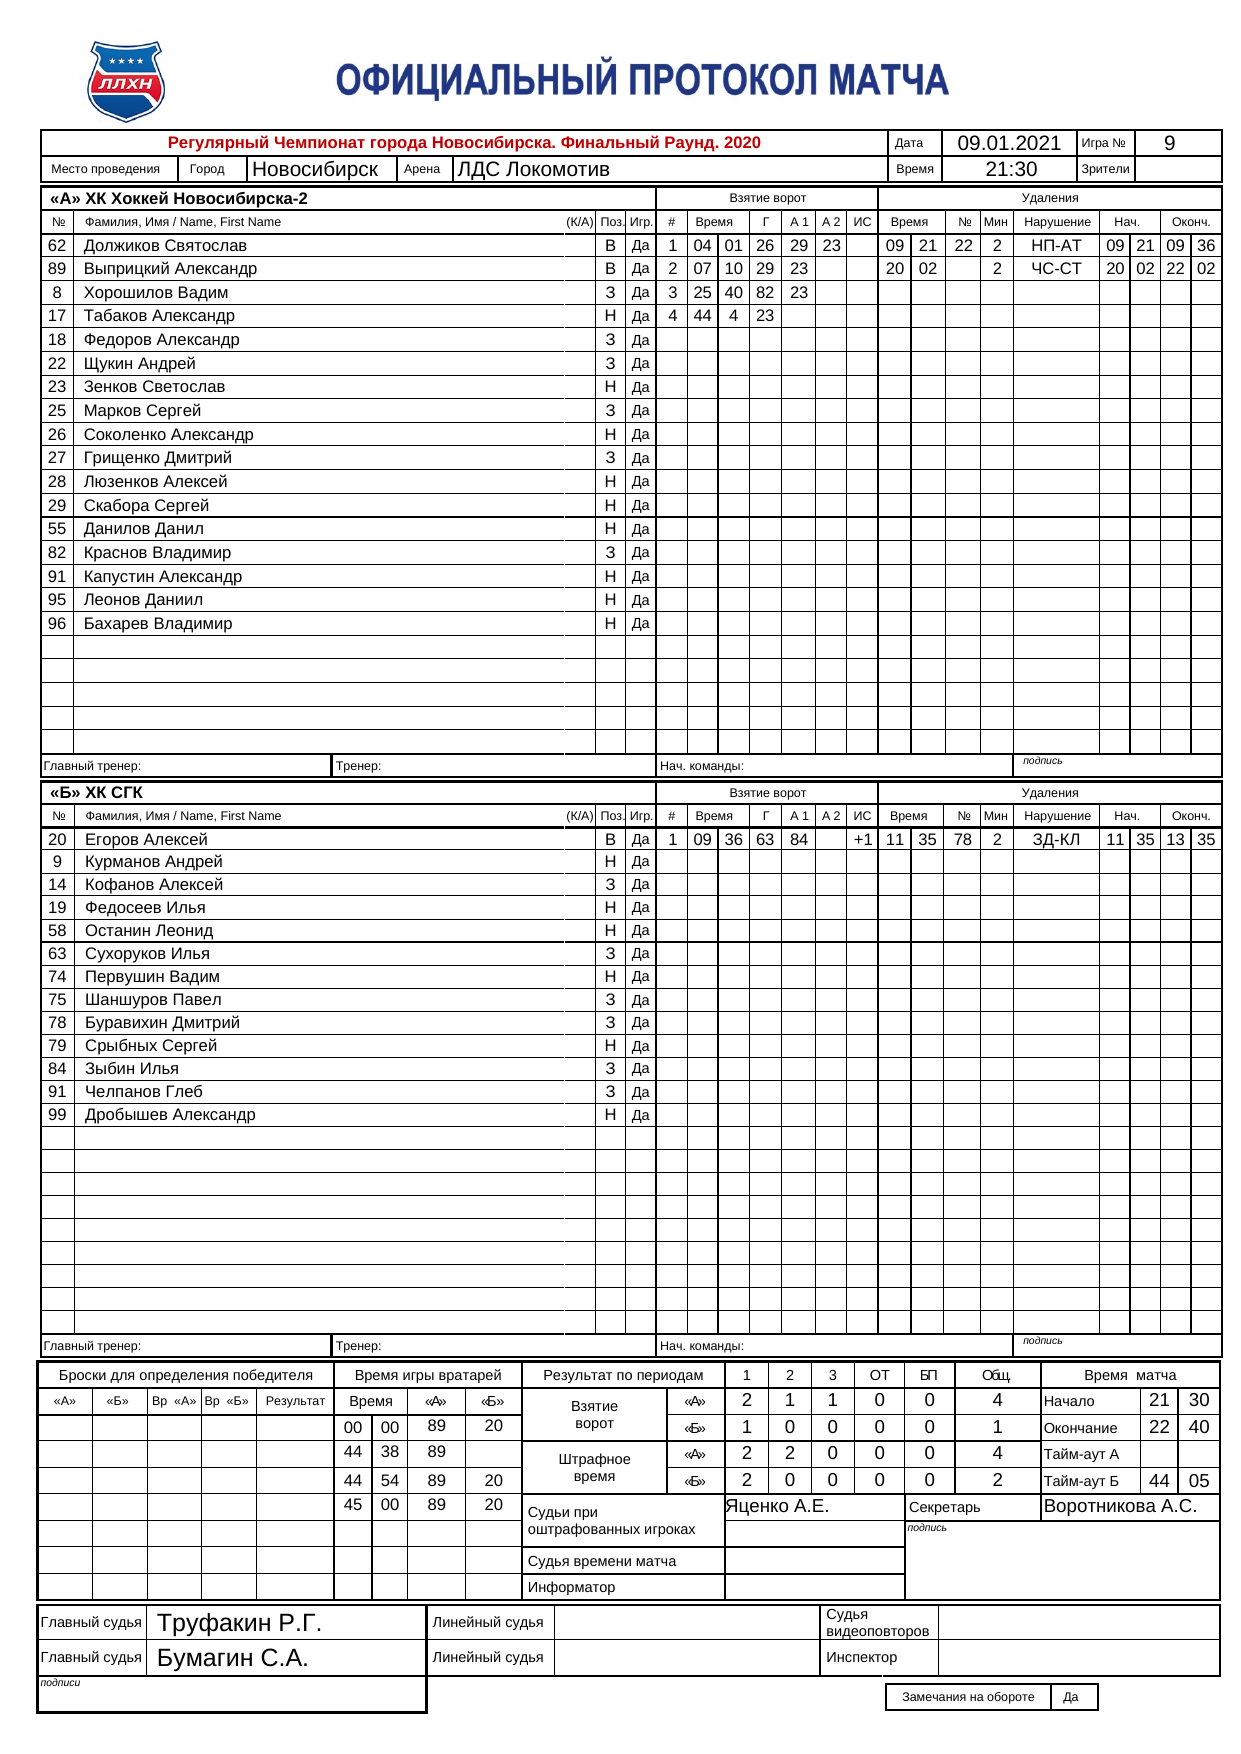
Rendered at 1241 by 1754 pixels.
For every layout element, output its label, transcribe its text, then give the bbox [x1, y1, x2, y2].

table_cell ЗД-КЛ [1014, 829, 1099, 849]
table_cell [74, 659, 564, 682]
table_cell [1014, 874, 1099, 895]
table_cell [657, 1173, 687, 1195]
table_cell [565, 423, 595, 445]
table_cell [719, 588, 749, 611]
table_cell А 1 [782, 805, 815, 826]
table_cell 96 [42, 612, 73, 634]
table_cell [750, 1311, 781, 1333]
table_cell [946, 399, 980, 422]
table_cell «А» [668, 1442, 724, 1467]
table_cell [946, 707, 980, 729]
table_cell [816, 829, 846, 849]
table_cell [847, 446, 877, 469]
table_cell Да [626, 518, 655, 540]
table_cell [657, 989, 687, 1011]
table_cell [565, 1173, 595, 1195]
table_cell [847, 541, 877, 564]
table_cell [428, 1677, 882, 1711]
table_cell [879, 1196, 910, 1218]
table_cell [726, 1548, 904, 1573]
table_cell 22 [946, 235, 980, 256]
table_cell [946, 518, 980, 540]
table_cell [944, 850, 980, 872]
table_cell [1014, 1058, 1099, 1079]
table_header БП [905, 1363, 954, 1387]
table_cell Кофанов Алексей [75, 874, 564, 895]
table_cell [1161, 943, 1190, 964]
table_cell [879, 305, 910, 327]
table_cell [1100, 989, 1129, 1011]
table_cell [981, 1219, 1013, 1241]
table_cell [1131, 1012, 1160, 1033]
table_cell 23 [782, 281, 815, 303]
table_cell [626, 1173, 655, 1195]
table_cell 0 [769, 1468, 811, 1493]
table_cell 40 [1179, 1415, 1219, 1440]
table_cell [981, 966, 1013, 987]
table_cell [750, 683, 781, 706]
table_cell [847, 1265, 877, 1287]
table_cell [1100, 565, 1129, 587]
table_cell 0 [905, 1415, 954, 1440]
table_cell [912, 636, 945, 658]
table_cell [750, 1219, 781, 1241]
table_cell [782, 1311, 815, 1333]
table_cell [688, 352, 717, 374]
table_cell [202, 1416, 256, 1440]
table_cell [782, 1242, 815, 1264]
table_cell [1014, 305, 1099, 327]
table_cell [75, 1242, 564, 1264]
table_cell [750, 920, 781, 941]
table_cell [816, 683, 846, 706]
table_cell [912, 612, 945, 634]
table_cell [408, 1574, 465, 1599]
table_cell [981, 850, 1013, 872]
table_cell [565, 943, 595, 964]
table_cell 20 [1100, 257, 1129, 280]
table_cell [981, 896, 1013, 918]
table_cell 29 [782, 235, 815, 256]
table_cell Тренер: [333, 755, 655, 776]
table_cell [1131, 328, 1160, 351]
table_cell Да [626, 943, 655, 964]
table_cell [257, 1521, 333, 1546]
table_cell [1192, 1035, 1221, 1057]
table_cell [565, 352, 595, 374]
table_cell [74, 683, 564, 706]
table_cell [1014, 1081, 1099, 1103]
table_cell [1192, 1012, 1221, 1033]
table_cell [981, 470, 1013, 493]
table_cell [657, 518, 687, 540]
table_cell [93, 1416, 147, 1440]
table_cell [750, 1058, 781, 1079]
table_cell [596, 659, 625, 682]
table_cell Игр. [626, 211, 655, 233]
table_cell [912, 1173, 943, 1195]
table_cell [1161, 1219, 1190, 1241]
table_cell Курманов Андрей [75, 850, 564, 872]
table_cell Г [750, 211, 781, 233]
table_cell [1014, 470, 1099, 493]
table_cell [1100, 659, 1129, 682]
table_cell [42, 636, 73, 658]
table_cell ЧС-СТ [1014, 257, 1099, 280]
table_cell [1014, 1265, 1099, 1287]
table_cell [626, 1196, 655, 1218]
table_cell [946, 257, 980, 280]
table_cell [782, 352, 815, 374]
table_cell [847, 1242, 877, 1264]
table_cell [981, 920, 1013, 941]
table_cell 23 [750, 305, 781, 327]
table_cell [847, 896, 877, 918]
table_cell [782, 328, 815, 351]
table_cell З [596, 1012, 625, 1033]
table_cell «А» [408, 1389, 465, 1413]
table_cell [1131, 707, 1160, 729]
table_cell [148, 1416, 201, 1440]
table_cell А 1 [782, 211, 815, 233]
table_cell 0 [855, 1415, 904, 1440]
table_cell [1100, 1104, 1129, 1126]
table_cell З [596, 352, 625, 374]
table_cell [946, 588, 980, 611]
table_cell Инспектор [821, 1640, 938, 1675]
table_cell 20 [42, 829, 74, 849]
table_cell Секретарь [906, 1495, 1040, 1520]
table_cell [565, 376, 595, 398]
table_cell [1192, 446, 1221, 469]
table_cell [39, 1574, 92, 1599]
table_cell [657, 1150, 687, 1172]
table_cell 1 [726, 1415, 768, 1440]
table_cell [782, 1127, 815, 1149]
table_cell [816, 850, 846, 872]
table_cell [1014, 920, 1099, 941]
table_cell [565, 235, 595, 256]
table_cell [750, 1265, 781, 1287]
table_cell [565, 399, 595, 422]
table_cell 62 [42, 235, 73, 256]
table_cell [75, 1173, 564, 1195]
table_cell 25 [42, 399, 73, 422]
table_cell 13 [1161, 829, 1190, 849]
table_cell 63 [42, 943, 74, 964]
table_cell [782, 305, 815, 327]
table_cell [1100, 1219, 1129, 1241]
table_cell [719, 612, 749, 634]
table_cell 07 [688, 257, 717, 280]
table_cell [1192, 683, 1221, 706]
table_cell [1014, 943, 1099, 964]
table_cell «Б» [668, 1415, 724, 1440]
table_cell [1131, 1104, 1160, 1126]
table_cell [1161, 518, 1190, 540]
table_cell [565, 683, 595, 706]
table_cell [879, 612, 910, 634]
table_cell Н [596, 423, 625, 445]
table_cell [946, 281, 980, 303]
table_cell [565, 494, 595, 516]
table_cell [1014, 707, 1099, 729]
table_cell Да [626, 1081, 655, 1103]
table_cell 0 [812, 1415, 854, 1440]
table_cell [719, 1173, 749, 1195]
table_cell [981, 494, 1013, 516]
table_cell [657, 1035, 687, 1057]
table_cell [626, 707, 655, 729]
table_cell [1100, 1012, 1129, 1033]
table_cell [626, 1219, 655, 1241]
table_cell Время [879, 805, 943, 826]
table_cell [688, 1035, 717, 1057]
table_header Взятие ворот [657, 783, 877, 803]
table_cell [1192, 541, 1221, 564]
table_cell Н [596, 966, 625, 987]
table_cell [912, 1311, 943, 1333]
table_cell [1161, 399, 1190, 422]
table_cell Поз. [596, 805, 625, 826]
table_cell [912, 659, 945, 682]
table_cell В [596, 235, 625, 256]
table_cell [879, 1081, 910, 1103]
table_cell [74, 707, 564, 729]
table_cell [1161, 920, 1190, 941]
table_cell [944, 896, 980, 918]
table_cell [75, 1265, 564, 1287]
table_cell [1161, 1173, 1190, 1195]
table_cell [1131, 874, 1160, 895]
table_cell [1161, 1150, 1190, 1172]
table_cell [981, 281, 1013, 303]
table_cell 95 [42, 588, 73, 611]
table_cell [981, 874, 1013, 895]
table_cell [847, 376, 877, 398]
table_cell 09 [1161, 235, 1190, 256]
table_cell Да [626, 896, 655, 918]
table_cell [1192, 565, 1221, 587]
table_cell [912, 470, 945, 493]
table_cell [1131, 730, 1160, 753]
table_cell Федосеев Илья [75, 896, 564, 918]
table_cell [688, 636, 717, 658]
table_cell 40 [719, 281, 749, 303]
table_cell Результат [257, 1389, 333, 1413]
table_cell [565, 1288, 595, 1310]
table_cell [750, 1242, 781, 1264]
table_cell [657, 966, 687, 987]
table_cell [981, 305, 1013, 327]
table_cell [782, 1219, 815, 1241]
table_cell [816, 470, 846, 493]
table_cell [626, 1265, 655, 1287]
table_cell 28 [42, 470, 73, 493]
table_cell [1131, 683, 1160, 706]
table_cell [1100, 612, 1129, 634]
table_header «А» ХК Хоккей Новосибирска-2 [42, 188, 655, 209]
table_cell [202, 1574, 256, 1599]
table_cell 0 [855, 1468, 904, 1493]
table_cell 29 [42, 494, 73, 516]
table_cell [688, 1058, 717, 1079]
table_cell [912, 896, 943, 918]
table_cell [879, 1150, 910, 1172]
table_cell [657, 352, 687, 374]
table_cell [1099, 1682, 1220, 1711]
table_cell [981, 588, 1013, 611]
table_cell [719, 399, 749, 422]
table_cell [1131, 446, 1160, 469]
table_cell [816, 518, 846, 540]
table_cell [816, 376, 846, 398]
table_cell [1192, 1265, 1221, 1287]
table_cell [981, 518, 1013, 540]
table_cell [750, 730, 781, 753]
table_cell [912, 874, 943, 895]
table_cell [981, 1265, 1013, 1287]
table_cell [565, 1104, 595, 1126]
table_cell 2 [657, 257, 687, 280]
table_cell [981, 1196, 1013, 1218]
table_cell 44 [1141, 1468, 1177, 1493]
table_cell [1100, 1081, 1129, 1103]
table_cell 99 [42, 1104, 74, 1126]
table_cell [257, 1468, 333, 1493]
table_cell [1014, 1311, 1099, 1333]
table_cell [944, 1288, 980, 1310]
table_cell [1100, 1127, 1129, 1149]
table_cell [981, 565, 1013, 587]
table_cell Оконч. [1161, 805, 1221, 826]
table_cell подпись [906, 1522, 1219, 1599]
table_cell 84 [42, 1058, 74, 1079]
table_cell [981, 328, 1013, 351]
table_cell Место проведения [42, 157, 177, 181]
table_cell 1 [956, 1415, 1040, 1440]
table_cell [657, 1127, 687, 1149]
table_cell [912, 376, 945, 398]
table_cell [939, 1606, 1219, 1639]
table_cell +1 [847, 829, 877, 849]
table_cell А 2 [816, 211, 846, 233]
table_cell [912, 1104, 943, 1126]
table_cell [257, 1574, 333, 1599]
table_cell [657, 376, 687, 398]
table_cell [1014, 376, 1099, 398]
table_cell [816, 1127, 846, 1149]
table_cell [912, 1127, 943, 1149]
table_cell [719, 659, 749, 682]
table_cell [782, 966, 815, 987]
table_cell [750, 565, 781, 587]
table_cell [946, 612, 980, 634]
table_cell [816, 1288, 846, 1310]
table_cell 44 [335, 1441, 371, 1467]
table_cell ЛДС Локомотив [454, 157, 887, 181]
table_cell [466, 1521, 521, 1546]
table_cell [719, 328, 749, 351]
table_cell [202, 1468, 256, 1493]
table_cell [782, 683, 815, 706]
table_cell 8 [42, 281, 73, 303]
table_cell Нач. команды: [657, 755, 1012, 776]
table_cell [1192, 1242, 1221, 1264]
table_header Удаления [879, 783, 1221, 803]
table_cell [1141, 1441, 1177, 1467]
table_cell [1100, 1035, 1129, 1057]
table_cell [1161, 541, 1190, 564]
table_cell 26 [750, 235, 781, 256]
table_cell [202, 1441, 256, 1467]
table_cell [879, 1311, 910, 1333]
table_cell [879, 541, 910, 564]
table_cell [944, 920, 980, 941]
table_cell [657, 683, 687, 706]
table_cell [1131, 920, 1160, 941]
table_cell [912, 1150, 943, 1172]
table_cell Главный судья [39, 1640, 146, 1675]
table_cell [981, 1173, 1013, 1195]
table_cell [688, 328, 717, 351]
table_cell Федоров Александр [74, 328, 564, 351]
table_cell [626, 1311, 655, 1333]
table_header 09.01.2021 [943, 131, 1076, 155]
table_cell [373, 1521, 407, 1546]
table_cell [1161, 1242, 1190, 1264]
table_cell [1100, 920, 1129, 941]
table_cell [750, 470, 781, 493]
table_cell [944, 1150, 980, 1172]
table_cell Н [596, 494, 625, 516]
table_cell [912, 588, 945, 611]
table_cell [912, 920, 943, 941]
table_cell [1192, 1219, 1221, 1241]
table_cell 84 [782, 829, 815, 849]
table_cell [847, 707, 877, 729]
table_cell 0 [855, 1442, 904, 1467]
table_cell [981, 1058, 1013, 1079]
table_cell [565, 305, 595, 327]
table_cell [1161, 636, 1190, 658]
table_cell [847, 920, 877, 941]
table_cell [148, 1468, 201, 1493]
table_cell Вр «А» [148, 1389, 201, 1413]
table_cell [1192, 1127, 1221, 1149]
table_cell 11 [1100, 829, 1129, 849]
table_cell [596, 1288, 625, 1310]
table_cell Судья времени матча [523, 1548, 724, 1573]
table_cell [1100, 730, 1129, 753]
table_cell [782, 1104, 815, 1126]
table_cell [719, 989, 749, 1011]
table_cell [719, 470, 749, 493]
table_cell [750, 1173, 781, 1195]
table_cell [782, 446, 815, 469]
table_header 2 [769, 1363, 811, 1387]
table_cell Новосибирск [248, 157, 396, 181]
table_cell [719, 683, 749, 706]
table_cell [626, 1288, 655, 1310]
table_cell 0 [855, 1389, 904, 1413]
table_cell [946, 565, 980, 587]
table_cell [75, 1196, 564, 1218]
table_cell 58 [42, 920, 74, 941]
table_cell [912, 1012, 943, 1033]
table_cell [816, 565, 846, 587]
table_cell [257, 1441, 333, 1467]
table_cell Нач. команды: [657, 1335, 1012, 1356]
table_cell [879, 659, 910, 682]
table_cell [816, 989, 846, 1011]
table_cell [879, 874, 910, 895]
table_cell 21 [1141, 1389, 1177, 1413]
table_cell [1014, 636, 1099, 658]
table_cell [93, 1468, 147, 1493]
table_cell [946, 683, 980, 706]
table_cell [1161, 565, 1190, 587]
table_cell [1100, 1265, 1129, 1287]
table_cell Да [626, 446, 655, 469]
table_cell [1131, 896, 1160, 918]
table_cell [688, 376, 717, 398]
table_cell [847, 612, 877, 634]
table_cell Игр. [626, 805, 655, 826]
table_cell Н [596, 920, 625, 941]
table_cell [847, 1196, 877, 1218]
table_cell [726, 1575, 904, 1599]
table_cell [981, 1081, 1013, 1103]
table_cell [688, 612, 717, 634]
table_cell [1192, 612, 1221, 634]
table_cell [1192, 1104, 1221, 1126]
table_cell [981, 376, 1013, 398]
table_cell [782, 1081, 815, 1103]
table_cell 91 [42, 565, 73, 587]
table_cell [816, 328, 846, 351]
table_cell [688, 1265, 717, 1287]
table_cell Бумагин С.А. [147, 1640, 425, 1675]
table_cell [657, 1288, 687, 1310]
table_cell [719, 1196, 749, 1218]
table_cell З [596, 328, 625, 351]
table_cell [1192, 518, 1221, 540]
table_cell [879, 989, 910, 1011]
table_cell 89 [408, 1416, 465, 1440]
table_cell [93, 1441, 147, 1467]
table_cell [1161, 989, 1190, 1011]
table_cell Н [596, 376, 625, 398]
table_cell [688, 565, 717, 587]
table_cell [1131, 518, 1160, 540]
table_cell [847, 1150, 877, 1172]
table_cell [1161, 1288, 1190, 1310]
table_cell 55 [42, 518, 73, 540]
table_cell [1161, 1311, 1190, 1333]
table_cell [688, 920, 717, 941]
table_cell [1161, 352, 1190, 374]
table_cell Нарушение [1014, 211, 1099, 233]
table_cell [782, 588, 815, 611]
table_cell 04 [688, 235, 717, 256]
table_cell [1192, 352, 1221, 374]
table_cell [816, 636, 846, 658]
table_cell 36 [1192, 235, 1221, 256]
table_cell [42, 730, 73, 753]
table_cell [946, 352, 980, 374]
table_cell [981, 541, 1013, 564]
table_cell Скабора Сергей [74, 494, 564, 516]
table_cell 25 [688, 281, 717, 303]
table_cell [202, 1494, 256, 1520]
table_header Общ. [956, 1363, 1040, 1387]
table_cell [816, 874, 846, 895]
table_cell 05 [1179, 1468, 1219, 1493]
table_cell [1131, 1311, 1160, 1333]
table_cell [1131, 376, 1160, 398]
table_cell [847, 1173, 877, 1195]
table_cell [1100, 636, 1129, 658]
table_cell [1014, 850, 1099, 872]
table_cell 89 [408, 1494, 465, 1520]
table_cell [688, 1127, 717, 1149]
table_cell 09 [1100, 235, 1129, 256]
table_cell [408, 1521, 465, 1546]
table_cell Н [596, 850, 625, 872]
table_cell [847, 1058, 877, 1079]
table_cell [782, 1058, 815, 1079]
table_cell Н [596, 1035, 625, 1057]
table_cell [1131, 1196, 1160, 1218]
table_cell Нарушение [1014, 805, 1099, 826]
table_cell [750, 707, 781, 729]
table_cell [1136, 157, 1221, 181]
table_cell [1161, 707, 1190, 729]
table_cell [596, 683, 625, 706]
table_cell [847, 966, 877, 987]
table_cell Шаншуров Павел [75, 989, 564, 1011]
table_cell [657, 730, 687, 753]
table_cell Выприцкий Александр [74, 257, 564, 280]
table_cell [816, 966, 846, 987]
table_cell [981, 1311, 1013, 1333]
table_cell 2 [726, 1389, 768, 1413]
table_cell [944, 1081, 980, 1103]
table_cell подпись [1014, 1335, 1221, 1356]
table_cell [75, 1311, 564, 1333]
table_cell 20 [466, 1416, 521, 1440]
table_cell [847, 989, 877, 1011]
table_cell [75, 1219, 564, 1241]
table_cell [1192, 305, 1221, 327]
table_cell 23 [782, 257, 815, 280]
table_cell 91 [42, 1081, 74, 1103]
table_cell Да [626, 588, 655, 611]
table_cell [816, 1058, 846, 1079]
table_cell Капустин Александр [74, 565, 564, 587]
table_cell [657, 588, 687, 611]
table_cell [565, 1012, 595, 1033]
table_cell Взятие ворот [523, 1389, 666, 1440]
table_cell [565, 446, 595, 469]
table_cell [750, 1081, 781, 1103]
table_cell Да [626, 281, 655, 303]
table_cell [944, 1127, 980, 1149]
table_cell 17 [42, 305, 73, 327]
table_cell 00 [373, 1494, 407, 1520]
table_cell [912, 1219, 943, 1241]
table_cell Егоров Алексей [75, 829, 564, 849]
table_cell [879, 920, 910, 941]
table_cell [981, 1288, 1013, 1310]
table_cell [148, 1521, 201, 1546]
table_cell [750, 376, 781, 398]
table_cell [719, 920, 749, 941]
table_cell [626, 659, 655, 682]
table_cell [688, 1196, 717, 1218]
table_cell [879, 1058, 910, 1079]
table_cell 19 [42, 896, 74, 918]
table_cell 21 [1131, 235, 1160, 256]
table_cell [782, 376, 815, 398]
table_cell [565, 257, 595, 280]
table_cell [719, 1012, 749, 1033]
table_cell [1131, 636, 1160, 658]
table_cell [750, 1035, 781, 1057]
table_cell [657, 636, 687, 658]
table_header ОТ [855, 1363, 904, 1387]
table_cell [782, 423, 815, 445]
table_cell [981, 1150, 1013, 1172]
table_cell [335, 1521, 371, 1546]
table_cell [688, 446, 717, 469]
table_cell [1014, 989, 1099, 1011]
table_cell 44 [688, 305, 717, 327]
table_cell № [946, 211, 980, 233]
table_cell [657, 707, 687, 729]
table_cell # [657, 805, 687, 826]
table_cell [1014, 896, 1099, 918]
table_cell [657, 565, 687, 587]
table_cell Первушин Вадим [75, 966, 564, 987]
table_cell [626, 1150, 655, 1172]
table_cell [944, 989, 980, 1011]
table_cell [816, 423, 846, 445]
table_cell [912, 494, 945, 516]
table_cell [688, 494, 717, 516]
table_cell 89 [408, 1441, 465, 1467]
table_cell 9 [42, 850, 74, 872]
table_cell [847, 850, 877, 872]
table_cell [688, 518, 717, 540]
table_cell [726, 1521, 904, 1546]
table_cell Оконч. [1161, 211, 1221, 233]
table_cell [879, 1035, 910, 1057]
table_cell [1161, 1012, 1190, 1033]
table_cell [1192, 1081, 1221, 1103]
table_cell [1100, 305, 1129, 327]
table_cell [1014, 1035, 1099, 1057]
table_cell [1192, 1173, 1221, 1195]
table_cell [879, 1242, 910, 1264]
table_cell [944, 1104, 980, 1126]
table_cell [750, 588, 781, 611]
table_cell [39, 1468, 92, 1493]
table_cell подписи [39, 1677, 425, 1711]
table_cell [981, 423, 1013, 445]
table_cell Да [626, 850, 655, 872]
table_cell З [596, 399, 625, 422]
table_cell Да [626, 541, 655, 564]
table_cell [782, 1288, 815, 1310]
table_cell Да [626, 1035, 655, 1057]
table_cell [555, 1606, 819, 1639]
table_cell В [596, 829, 625, 849]
table_cell [657, 446, 687, 469]
table_cell [719, 541, 749, 564]
table_cell Да [626, 1058, 655, 1079]
table_cell Дробышев Александр [75, 1104, 564, 1126]
table_cell [912, 328, 945, 351]
table_cell Мин [981, 805, 1013, 826]
table_cell [626, 683, 655, 706]
table_cell [1131, 1265, 1160, 1287]
table_cell [847, 518, 877, 540]
table_cell [1014, 494, 1099, 516]
table_cell [1161, 1127, 1190, 1149]
table_cell [565, 920, 595, 941]
table_cell Табаков Александр [74, 305, 564, 327]
table_cell [596, 1311, 625, 1333]
table_cell [1161, 588, 1190, 611]
table_cell [912, 1035, 943, 1057]
table_cell [657, 943, 687, 964]
table_cell [1131, 659, 1160, 682]
table_cell [42, 707, 73, 729]
table_cell [565, 850, 595, 872]
table_cell [719, 1242, 749, 1264]
table_cell [75, 1288, 564, 1310]
table_cell Да [626, 352, 655, 374]
table_cell [750, 399, 781, 422]
table_cell [1100, 281, 1129, 303]
table_cell [626, 730, 655, 753]
table_cell [565, 1242, 595, 1264]
table_cell [596, 1219, 625, 1241]
table_cell [1014, 281, 1099, 303]
table_cell [879, 683, 910, 706]
table_cell [555, 1640, 819, 1675]
table_cell [74, 636, 564, 658]
table_cell Г [750, 805, 781, 826]
table_cell [879, 588, 910, 611]
table_cell 02 [1131, 257, 1160, 280]
table_cell Да [626, 494, 655, 516]
table_cell 2 [726, 1442, 768, 1467]
table_cell З [596, 1081, 625, 1103]
table_cell Да [626, 235, 655, 256]
table_header Взятие ворот [657, 188, 877, 209]
table_cell [879, 707, 910, 729]
table_cell [1192, 707, 1221, 729]
table_cell [688, 423, 717, 445]
table_cell [1014, 1242, 1099, 1264]
table_cell Штрафное время [523, 1442, 666, 1493]
table_cell [719, 730, 749, 753]
table_cell [1192, 399, 1221, 422]
table_cell [879, 1127, 910, 1149]
table_cell З [596, 943, 625, 964]
table_cell [750, 446, 781, 469]
table_cell [879, 966, 910, 987]
table_cell [565, 1196, 595, 1218]
table_cell [719, 1127, 749, 1149]
table_cell [1014, 446, 1099, 469]
table_cell [1192, 470, 1221, 493]
table_cell [1100, 494, 1129, 516]
table_cell [1014, 399, 1099, 422]
table_cell Н [596, 612, 625, 634]
table_cell [1014, 588, 1099, 611]
table_cell Да [626, 874, 655, 895]
table_cell [879, 943, 910, 964]
table_cell [688, 659, 717, 682]
table_cell [688, 896, 717, 918]
table_cell [816, 305, 846, 327]
table_cell Зыбин Илья [75, 1058, 564, 1079]
table_cell [750, 874, 781, 895]
table_cell [782, 565, 815, 587]
table_cell Н [596, 518, 625, 540]
table_cell [688, 1242, 717, 1264]
table_cell [688, 1081, 717, 1103]
table_cell [626, 1242, 655, 1264]
table_cell 4 [956, 1442, 1040, 1467]
table_cell 23 [42, 376, 73, 398]
table_cell [946, 494, 980, 516]
table_cell [688, 989, 717, 1011]
table_cell [657, 850, 687, 872]
table_cell 0 [905, 1389, 954, 1413]
table_cell [816, 541, 846, 564]
table_cell [93, 1574, 147, 1599]
table_cell [565, 565, 595, 587]
table_cell [782, 470, 815, 493]
table_cell [688, 1012, 717, 1033]
table_cell Время [688, 805, 749, 826]
table_cell [750, 1150, 781, 1172]
table_cell Марков Сергей [74, 399, 564, 422]
table_cell [879, 376, 910, 398]
table_cell [1014, 1150, 1099, 1172]
table_cell [981, 1104, 1013, 1126]
table_cell [981, 659, 1013, 682]
table_cell Срыбных Сергей [75, 1035, 564, 1057]
table_cell [879, 328, 910, 351]
table_cell [688, 399, 717, 422]
table_cell [750, 612, 781, 634]
table_cell [816, 943, 846, 964]
table_cell Да [626, 989, 655, 1011]
table_cell [565, 1311, 595, 1333]
table_cell [944, 874, 980, 895]
table_cell [946, 446, 980, 469]
table_cell [719, 636, 749, 658]
table_cell [750, 636, 781, 658]
table_cell [1161, 281, 1190, 303]
table_cell 20 [466, 1494, 521, 1520]
table_header 3 [812, 1363, 854, 1387]
table_cell Да [626, 966, 655, 987]
table_cell [596, 1196, 625, 1218]
table_cell [1131, 305, 1160, 327]
table_cell [847, 423, 877, 445]
table_cell 0 [812, 1468, 854, 1493]
table_cell [719, 707, 749, 729]
table_cell [879, 850, 910, 872]
table_cell [750, 494, 781, 516]
table_cell [1100, 328, 1129, 351]
table_cell [1100, 707, 1129, 729]
table_cell [912, 1081, 943, 1103]
table_cell [782, 874, 815, 895]
table_cell [1014, 1173, 1099, 1195]
table_cell [816, 399, 846, 422]
table_cell [657, 423, 687, 445]
table_cell [1131, 1081, 1160, 1103]
table_cell [1100, 1173, 1129, 1195]
table_cell [688, 943, 717, 964]
table_cell [719, 1035, 749, 1057]
table_cell [847, 352, 877, 374]
table_cell [1014, 1012, 1099, 1033]
table_cell [782, 1196, 815, 1218]
table_cell [565, 470, 595, 493]
table_cell ИС [847, 805, 877, 826]
table_cell В [596, 257, 625, 280]
table_cell Нач. [1100, 211, 1160, 233]
table_cell [912, 281, 945, 303]
table_cell 89 [408, 1468, 465, 1493]
table_cell [1100, 1196, 1129, 1218]
table_cell [912, 683, 945, 706]
table_cell «Б» [93, 1389, 147, 1413]
table_cell [39, 1521, 92, 1546]
table_cell # [657, 211, 687, 233]
table_cell [816, 1311, 846, 1333]
table_cell [847, 730, 877, 753]
table_cell [1131, 1150, 1160, 1172]
table_cell [1192, 874, 1221, 895]
table_cell [719, 1288, 749, 1310]
table_cell [565, 707, 595, 729]
table_cell [1161, 683, 1190, 706]
table_cell [719, 446, 749, 469]
table_cell [688, 1104, 717, 1126]
table_cell [657, 896, 687, 918]
table_cell [847, 683, 877, 706]
table_cell [944, 1196, 980, 1218]
table_cell Соколенко Александр [74, 423, 564, 445]
table_cell [719, 1058, 749, 1079]
table_cell [1161, 1058, 1190, 1079]
table_cell [912, 850, 943, 872]
table_cell Буравихин Дмитрий [75, 1012, 564, 1033]
table_cell 22 [1161, 257, 1190, 280]
table_cell [847, 281, 877, 303]
table_cell [565, 636, 595, 658]
table_cell 1 [812, 1389, 854, 1413]
table_cell 22 [1141, 1415, 1177, 1440]
table_cell [74, 730, 564, 753]
table_cell [565, 730, 595, 753]
table_cell Н [596, 896, 625, 918]
table_cell [981, 636, 1013, 658]
table_cell [782, 850, 815, 872]
table_cell [816, 730, 846, 753]
table_cell [847, 1219, 877, 1241]
table_cell [816, 257, 846, 280]
table_cell 26 [42, 423, 73, 445]
table_cell Главный судья [39, 1606, 146, 1639]
table_cell [1161, 305, 1190, 327]
table_cell [1100, 1058, 1129, 1079]
table_cell [719, 1265, 749, 1287]
table_cell [750, 328, 781, 351]
table_cell [657, 659, 687, 682]
table_cell [1192, 989, 1221, 1011]
table_cell [1100, 399, 1129, 422]
table_cell [1131, 1127, 1160, 1149]
table_cell [944, 1265, 980, 1287]
table_cell 35 [1192, 829, 1221, 849]
table_cell [688, 707, 717, 729]
table_cell [1014, 541, 1099, 564]
table_cell [1100, 943, 1129, 964]
table_cell [1100, 1311, 1129, 1333]
table_cell Н [596, 565, 625, 587]
table_cell [879, 1173, 910, 1195]
table_cell [981, 612, 1013, 634]
table_header Дата [889, 131, 941, 155]
table_cell [879, 896, 910, 918]
table_cell [202, 1521, 256, 1546]
table_cell [1014, 966, 1099, 987]
table_cell [946, 470, 980, 493]
table_cell Судья видеоповторов [821, 1606, 938, 1639]
table_cell Да [626, 612, 655, 634]
table_cell [750, 850, 781, 872]
table_cell [42, 1196, 74, 1218]
table_cell [719, 874, 749, 895]
table_cell [750, 659, 781, 682]
table_cell [782, 989, 815, 1011]
table_cell [657, 612, 687, 634]
table_cell 4 [719, 305, 749, 327]
table_cell [879, 1012, 910, 1033]
table_cell [944, 1242, 980, 1264]
table_cell 02 [912, 257, 945, 280]
table_cell [565, 588, 595, 611]
table_cell [93, 1547, 147, 1573]
table_cell «А» [39, 1389, 92, 1413]
table_cell [879, 1104, 910, 1126]
table_cell [879, 1219, 910, 1241]
table_cell Да [626, 305, 655, 327]
table_cell [719, 1081, 749, 1103]
table_cell [657, 328, 687, 351]
table_cell [1192, 1288, 1221, 1310]
table_cell [782, 494, 815, 516]
table_header Время матча [1042, 1363, 1219, 1387]
table_cell Да [626, 565, 655, 587]
table_cell Время [688, 211, 749, 233]
table_cell [1192, 281, 1221, 303]
table_cell [1131, 541, 1160, 564]
table_cell [816, 1150, 846, 1172]
table_cell Мин [981, 211, 1013, 233]
table_cell 45 [335, 1494, 371, 1520]
table_cell [657, 1012, 687, 1033]
table_cell [1100, 874, 1129, 895]
table_cell [1192, 659, 1221, 682]
table_cell [782, 920, 815, 941]
table_cell [782, 943, 815, 964]
table_cell Время [889, 157, 941, 181]
table_cell [1014, 1288, 1099, 1310]
table_cell [816, 446, 846, 469]
table_cell «Б» [668, 1468, 724, 1493]
table_cell [1014, 683, 1099, 706]
table_cell 02 [1192, 257, 1221, 280]
picture [5, 28, 1179, 129]
table_cell [912, 541, 945, 564]
table_header «Б» ХК СГК [42, 783, 655, 803]
table_cell [944, 966, 980, 987]
table_cell Поз. [596, 211, 625, 233]
table_cell [782, 730, 815, 753]
table_cell [1131, 966, 1160, 987]
table_cell [1161, 376, 1190, 398]
table_cell [657, 1081, 687, 1103]
table_cell Время [879, 211, 945, 233]
table_cell [596, 1150, 625, 1172]
table_cell [912, 943, 943, 964]
table_cell 1 [657, 829, 687, 849]
table_cell [565, 541, 595, 564]
table_cell [912, 305, 945, 327]
table_cell [565, 1035, 595, 1057]
table_cell Да [626, 399, 655, 422]
table_cell [1014, 423, 1099, 445]
table_header 1 [726, 1363, 768, 1387]
table_cell [1131, 1058, 1160, 1079]
table_cell [883, 1677, 1220, 1681]
table_cell [657, 470, 687, 493]
table_cell [879, 494, 910, 516]
table_cell [93, 1521, 147, 1546]
table_cell [565, 1127, 595, 1149]
table_cell 35 [1131, 829, 1160, 849]
table_cell [657, 1196, 687, 1218]
table_cell [1161, 446, 1190, 469]
table_cell [847, 1127, 877, 1149]
table_cell Да [626, 257, 655, 280]
table_cell [816, 1173, 846, 1195]
table_cell [750, 1196, 781, 1218]
table_cell [1014, 1127, 1099, 1149]
table_cell 78 [944, 829, 980, 849]
table_cell [148, 1494, 201, 1520]
table_cell Город [179, 157, 246, 181]
table_cell [847, 328, 877, 351]
table_cell [39, 1547, 92, 1573]
table_cell Время [335, 1389, 407, 1413]
table_cell [688, 541, 717, 564]
table_cell [1131, 989, 1160, 1011]
table_cell 36 [719, 829, 749, 849]
table_cell 2 [981, 235, 1013, 256]
table_cell [816, 920, 846, 941]
table_cell [847, 1311, 877, 1333]
table_cell З [596, 1058, 625, 1079]
table_cell 29 [750, 257, 781, 280]
table_cell 20 [879, 257, 910, 280]
table_cell [688, 1150, 717, 1172]
table_cell [1100, 850, 1129, 872]
table_cell [688, 966, 717, 987]
table_cell [1161, 1035, 1190, 1057]
table_cell [335, 1547, 371, 1573]
table_cell 3 [657, 281, 687, 303]
table_cell 30 [1179, 1389, 1219, 1413]
table_cell [944, 1012, 980, 1033]
table_cell Арена [398, 157, 452, 181]
table_cell [879, 518, 910, 540]
table_cell [816, 1012, 846, 1033]
table_cell [1192, 920, 1221, 941]
table_cell [847, 1288, 877, 1310]
table_cell [39, 1494, 92, 1520]
table_cell 11 [879, 829, 910, 849]
table_cell [847, 588, 877, 611]
table_cell А 2 [816, 805, 846, 826]
table_cell [42, 1242, 74, 1264]
table_cell [1014, 1196, 1099, 1218]
table_cell 00 [373, 1416, 407, 1440]
table_cell [1131, 1035, 1160, 1057]
table_cell [466, 1441, 521, 1467]
table_cell [719, 376, 749, 398]
table_cell [879, 1288, 910, 1310]
table_cell [1161, 730, 1190, 753]
table_cell [1100, 588, 1129, 611]
table_cell [719, 518, 749, 540]
table_cell 82 [750, 281, 781, 303]
table_cell [657, 1219, 687, 1241]
table_cell 21 [912, 235, 945, 256]
table_cell 1 [657, 235, 687, 256]
table_cell [1100, 352, 1129, 374]
table_cell [688, 1219, 717, 1241]
table_cell Тайм-аут А [1042, 1441, 1140, 1467]
table_cell [148, 1547, 201, 1573]
table_cell Да [626, 920, 655, 941]
table_cell [847, 1104, 877, 1126]
table_cell [688, 1311, 717, 1333]
table_cell Данилов Данил [74, 518, 564, 540]
table_cell [981, 730, 1013, 753]
table_cell [466, 1574, 521, 1599]
table_cell [879, 352, 910, 374]
table_cell [1100, 896, 1129, 918]
table_cell [1014, 352, 1099, 374]
table_cell [565, 281, 595, 303]
table_cell [657, 1104, 687, 1126]
table_cell Челпанов Глеб [75, 1081, 564, 1103]
table_cell [981, 1012, 1013, 1033]
table_cell Да [626, 1012, 655, 1033]
table_cell 0 [905, 1468, 954, 1493]
table_cell 75 [42, 989, 74, 1011]
table_cell [912, 565, 945, 587]
table_cell [42, 1219, 74, 1241]
table_cell [816, 896, 846, 918]
table_cell № [42, 211, 73, 233]
table_cell [1131, 565, 1160, 587]
table_cell Зрители [1078, 157, 1134, 181]
table_cell [1131, 423, 1160, 445]
table_cell [912, 1058, 943, 1079]
table_cell Да [626, 470, 655, 493]
table_cell [42, 1311, 74, 1333]
table_cell [782, 612, 815, 634]
table_cell Н [596, 1104, 625, 1126]
table_cell [816, 588, 846, 611]
table_cell [565, 989, 595, 1011]
table_cell [688, 1288, 717, 1310]
table_cell [1131, 470, 1160, 493]
table_cell [847, 874, 877, 895]
table_cell [912, 446, 945, 469]
table_cell З [596, 446, 625, 469]
table_cell [565, 659, 595, 682]
table_cell [1161, 966, 1190, 987]
table_cell [1131, 1219, 1160, 1241]
table_cell Должиков Святослав [74, 235, 564, 256]
table_cell [1100, 470, 1129, 493]
table_cell [847, 565, 877, 587]
table_cell [816, 352, 846, 374]
table_cell [42, 1288, 74, 1310]
table_cell [719, 1219, 749, 1241]
table_cell [596, 707, 625, 729]
table_cell 89 [42, 257, 73, 280]
table_cell [565, 896, 595, 918]
table_cell [1014, 518, 1099, 540]
table_cell [912, 423, 945, 445]
table_cell [719, 1150, 749, 1172]
table_cell [847, 1012, 877, 1033]
table_cell [750, 423, 781, 445]
table_cell 18 [42, 328, 73, 351]
table_cell [1014, 565, 1099, 587]
table_header 9 [1136, 131, 1221, 155]
table_cell Главный тренер: [42, 1335, 330, 1356]
table_cell [782, 1150, 815, 1172]
table_cell [879, 446, 910, 469]
table_cell 44 [335, 1468, 371, 1493]
table_cell Да [626, 1104, 655, 1126]
table_cell [1014, 612, 1099, 634]
table_cell [912, 989, 943, 1011]
table_cell Нач. [1100, 805, 1160, 826]
table_cell [912, 352, 945, 374]
table_cell [596, 1242, 625, 1264]
table_cell 09 [879, 235, 910, 256]
table_cell [816, 1081, 846, 1103]
table_cell [1100, 541, 1129, 564]
table_cell [981, 446, 1013, 469]
table_cell [782, 1012, 815, 1033]
table_cell [782, 659, 815, 682]
table_cell «А» [668, 1389, 724, 1413]
table_cell 78 [42, 1012, 74, 1033]
table_cell [847, 943, 877, 964]
table_cell [981, 707, 1013, 729]
table_cell [42, 1127, 74, 1149]
table_cell [946, 376, 980, 398]
table_cell [1192, 328, 1221, 351]
table_cell Леонов Даниил [74, 588, 564, 611]
table_cell [944, 1311, 980, 1333]
table_cell [565, 1150, 595, 1172]
table_cell № [944, 805, 980, 826]
table_cell [879, 1265, 910, 1287]
table_cell [1100, 966, 1129, 987]
table_cell [1192, 636, 1221, 658]
table_cell [688, 730, 717, 753]
table_cell [626, 1127, 655, 1149]
table_cell [1192, 588, 1221, 611]
table_cell [750, 1288, 781, 1310]
table_cell [782, 636, 815, 658]
table_cell [1161, 896, 1190, 918]
table_cell [912, 1265, 943, 1287]
table_cell [847, 659, 877, 682]
table_cell 10 [719, 257, 749, 280]
table_cell 22 [42, 352, 73, 374]
table_cell 74 [42, 966, 74, 987]
table_cell [657, 920, 687, 941]
table_cell Тренер: [333, 1335, 655, 1356]
table_cell [981, 989, 1013, 1011]
table_cell [1161, 1081, 1190, 1103]
table_cell [816, 659, 846, 682]
table_cell [1131, 943, 1160, 964]
table_cell Останин Леонид [75, 920, 564, 941]
table_cell 2 [981, 257, 1013, 280]
table_cell [257, 1416, 333, 1440]
table_cell [1192, 1150, 1221, 1172]
table_cell [1161, 850, 1190, 872]
table_cell [981, 399, 1013, 422]
table_cell [719, 352, 749, 374]
table_cell 21:30 [943, 157, 1076, 181]
table_cell [847, 636, 877, 658]
table_header Удаления [879, 188, 1221, 209]
table_cell [42, 1265, 74, 1287]
table_cell № [42, 805, 74, 826]
table_cell Да [626, 423, 655, 445]
table_cell [946, 305, 980, 327]
table_cell 2 [956, 1468, 1040, 1493]
table_cell [782, 896, 815, 918]
table_cell Н [596, 305, 625, 327]
table_cell [688, 588, 717, 611]
table_cell (К/А) [565, 211, 595, 233]
table_cell [1192, 730, 1221, 753]
table_cell [75, 1150, 564, 1172]
table_cell [750, 989, 781, 1011]
table_cell Краснов Владимир [74, 541, 564, 564]
table_cell [39, 1441, 92, 1467]
table_cell Грищенко Дмитрий [74, 446, 564, 469]
table_cell 09 [688, 829, 717, 849]
table_cell [1161, 659, 1190, 682]
table_cell [1100, 1150, 1129, 1172]
table_header Результат по периодам [523, 1363, 724, 1387]
table_cell 2 [769, 1442, 811, 1467]
table_cell 4 [657, 305, 687, 327]
table_cell [688, 683, 717, 706]
table_cell [847, 1035, 877, 1057]
table_cell [719, 494, 749, 516]
table_cell [596, 1173, 625, 1195]
table_cell [1131, 612, 1160, 634]
table_cell [657, 1265, 687, 1287]
table_cell З [596, 874, 625, 895]
table_cell «Б » [466, 1389, 521, 1413]
table_cell [1131, 850, 1160, 872]
table_cell [946, 730, 980, 753]
table_cell Воротникова А.С. [1042, 1495, 1219, 1520]
table_cell [1131, 494, 1160, 516]
table_cell [782, 541, 815, 564]
table_cell [946, 636, 980, 658]
table_cell [816, 281, 846, 303]
table_cell [946, 659, 980, 682]
table_cell [148, 1574, 201, 1599]
table_cell [912, 707, 945, 729]
table_cell [981, 352, 1013, 374]
table_cell Да [626, 328, 655, 351]
table_cell [944, 1058, 980, 1079]
table_cell [1014, 328, 1099, 351]
table_cell [912, 1288, 943, 1310]
table_cell 4 [956, 1389, 1040, 1413]
table_cell [466, 1547, 521, 1573]
table_cell [816, 494, 846, 516]
table_cell [944, 1219, 980, 1241]
table_cell [981, 943, 1013, 964]
table_cell [946, 423, 980, 445]
table_cell [657, 494, 687, 516]
table_cell [1100, 518, 1129, 540]
table_cell [719, 850, 749, 872]
table_cell [1179, 1441, 1219, 1467]
table_cell Линейный судья [428, 1606, 554, 1639]
table_cell [879, 636, 910, 658]
table_cell [1131, 1242, 1160, 1264]
table_cell [657, 1058, 687, 1079]
table_cell [148, 1441, 201, 1467]
table_cell [1014, 1219, 1099, 1241]
table_cell З [596, 281, 625, 303]
table_cell 2 [981, 829, 1013, 849]
table_cell (К/А) [565, 805, 595, 826]
table_cell [912, 1196, 943, 1218]
table_cell [750, 1127, 781, 1149]
table_cell Щукин Андрей [74, 352, 564, 374]
table_cell 23 [816, 235, 846, 256]
table_cell [1192, 376, 1221, 398]
table_cell [93, 1494, 147, 1520]
table_cell [944, 943, 980, 964]
table_cell Начало [1042, 1389, 1140, 1413]
table_cell [816, 1035, 846, 1057]
table_cell [1014, 730, 1099, 753]
table_cell [565, 829, 595, 849]
table_cell 1 [769, 1389, 811, 1413]
table_cell Яценко А.Е. [726, 1495, 904, 1520]
table_cell НП-АТ [1014, 235, 1099, 256]
table_cell Люзенков Алексей [74, 470, 564, 493]
table_cell [565, 328, 595, 351]
table_cell [1161, 470, 1190, 493]
table_cell [626, 636, 655, 658]
table_cell [847, 470, 877, 493]
table_cell [688, 850, 717, 872]
table_cell [879, 470, 910, 493]
table_cell [1131, 399, 1160, 422]
table_cell [847, 399, 877, 422]
table_cell [847, 257, 877, 280]
table_cell [912, 730, 945, 753]
table_cell 0 [905, 1442, 954, 1467]
table_cell [1161, 328, 1190, 351]
table_cell [879, 423, 910, 445]
table_cell [565, 1219, 595, 1241]
table_cell [1161, 494, 1190, 516]
table_cell [750, 966, 781, 987]
table_cell [719, 943, 749, 964]
table_cell [565, 612, 595, 634]
table_header Время игры вратарей [335, 1363, 521, 1387]
table_cell Судьи при оштрафованных игроках [523, 1495, 724, 1546]
table_cell [750, 943, 781, 964]
table_cell 20 [466, 1468, 521, 1493]
table_cell [1192, 966, 1221, 987]
table_cell [1192, 1196, 1221, 1218]
table_cell Н [596, 588, 625, 611]
table_cell [750, 352, 781, 374]
table_cell [750, 896, 781, 918]
table_cell [257, 1494, 333, 1520]
table_cell [750, 541, 781, 564]
table_cell [1192, 850, 1221, 872]
table_cell [912, 399, 945, 422]
table_cell [39, 1416, 92, 1440]
table_cell [719, 1104, 749, 1126]
table_header Да [1052, 1685, 1097, 1709]
table_cell [1131, 588, 1160, 611]
table_cell [782, 399, 815, 422]
table_cell [1192, 494, 1221, 516]
table_cell Да [626, 376, 655, 398]
table_cell 14 [42, 874, 74, 895]
table_cell [981, 1127, 1013, 1149]
table_cell Тайм-аут Б [1042, 1468, 1140, 1493]
table_cell Сухоруков Илья [75, 943, 564, 964]
table_cell [1192, 1311, 1221, 1333]
table_cell [373, 1547, 407, 1573]
table_cell Н [596, 470, 625, 493]
table_cell Труфакин Р.Г. [147, 1606, 425, 1639]
table_cell [719, 966, 749, 987]
table_cell Фамилия, Имя / Name, First Name [74, 211, 565, 233]
table_cell 0 [812, 1442, 854, 1467]
table_cell [688, 1173, 717, 1195]
table_cell [1131, 1173, 1160, 1195]
table_cell [596, 1127, 625, 1149]
table_cell [879, 730, 910, 753]
table_cell [408, 1547, 465, 1573]
table_cell [944, 1035, 980, 1057]
table_cell [565, 1265, 595, 1287]
table_cell [1100, 1242, 1129, 1264]
table_cell 01 [719, 235, 749, 256]
table_cell [1192, 896, 1221, 918]
table_cell [719, 896, 749, 918]
table_cell [879, 281, 910, 303]
table_header Замечания на обороте [887, 1685, 1050, 1709]
table_cell [944, 1173, 980, 1195]
table_cell [782, 707, 815, 729]
table_cell [847, 1081, 877, 1103]
table_cell [719, 565, 749, 587]
table_cell [782, 1035, 815, 1057]
table_cell [946, 328, 980, 351]
table_cell [981, 1035, 1013, 1057]
table_cell [1161, 1265, 1190, 1287]
table_cell [782, 1173, 815, 1195]
table_cell Фамилия, Имя / Name, First Name [75, 805, 565, 826]
table_cell [42, 1150, 74, 1172]
table_cell Окончание [1042, 1415, 1140, 1440]
table_cell [816, 1242, 846, 1264]
table_cell [981, 683, 1013, 706]
table_cell Линейный судья [428, 1640, 554, 1675]
table_cell [816, 612, 846, 634]
table_cell [657, 399, 687, 422]
table_cell [335, 1574, 371, 1599]
table_cell [719, 1311, 749, 1333]
table_cell [816, 1104, 846, 1126]
table_cell З [596, 541, 625, 564]
table_cell [1100, 446, 1129, 469]
table_cell ИС [847, 211, 877, 233]
table_cell [657, 1242, 687, 1264]
table_cell [565, 966, 595, 987]
table_cell [1100, 1288, 1129, 1310]
table_cell 35 [912, 829, 943, 849]
table_cell 38 [373, 1441, 407, 1467]
table_cell 63 [750, 829, 781, 849]
table_cell [1161, 612, 1190, 634]
table_cell [939, 1640, 1219, 1675]
table_cell 27 [42, 446, 73, 469]
table_cell 79 [42, 1035, 74, 1057]
table_cell Да [626, 829, 655, 849]
table_cell [596, 730, 625, 753]
table_cell [782, 1265, 815, 1287]
table_cell [1161, 1196, 1190, 1218]
table_cell 2 [726, 1468, 768, 1493]
table_cell [1131, 352, 1160, 374]
table_cell 54 [373, 1468, 407, 1493]
table_cell [847, 235, 877, 256]
table_cell [782, 518, 815, 540]
table_cell Главный тренер: [42, 755, 330, 776]
table_header Регулярный Чемпионат города Новосибирска. Финальный Раунд. 2020 [42, 131, 887, 155]
table_cell [657, 541, 687, 564]
table_cell [912, 518, 945, 540]
table_cell [1192, 423, 1221, 445]
table_cell [847, 494, 877, 516]
table_cell Бахарев Владимир [74, 612, 564, 634]
table_cell [42, 659, 73, 682]
table_cell [565, 874, 595, 895]
table_cell [565, 518, 595, 540]
table_cell [879, 399, 910, 422]
table_cell Хорошилов Вадим [74, 281, 564, 303]
table_cell [202, 1547, 256, 1573]
table_cell [657, 1311, 687, 1333]
table_cell [565, 1081, 595, 1103]
table_cell [1100, 423, 1129, 445]
table_cell [1014, 659, 1099, 682]
table_cell [750, 1012, 781, 1033]
table_cell [1131, 281, 1160, 303]
table_cell [373, 1574, 407, 1599]
table_cell [1161, 874, 1190, 895]
table_cell [912, 966, 943, 987]
table_header Игра № [1078, 131, 1134, 155]
table_cell [1161, 1104, 1190, 1126]
table_cell [1192, 943, 1221, 964]
table_cell [1100, 683, 1129, 706]
table_cell [719, 423, 749, 445]
table_cell 0 [769, 1415, 811, 1440]
table_cell Информатор [523, 1575, 724, 1599]
table_cell [1014, 1104, 1099, 1126]
table_cell [912, 1242, 943, 1264]
table_cell [847, 305, 877, 327]
table_cell [42, 683, 73, 706]
table_cell [816, 1265, 846, 1287]
table_cell подпись [1014, 755, 1221, 776]
table_cell [657, 874, 687, 895]
table_cell [981, 1242, 1013, 1264]
table_cell [565, 1058, 595, 1079]
table_cell З [596, 989, 625, 1011]
table_cell [257, 1547, 333, 1573]
table_cell [596, 1265, 625, 1287]
table_cell [750, 518, 781, 540]
table_header Броски для определения победителя [39, 1363, 333, 1387]
table_cell [816, 1219, 846, 1241]
table_cell [75, 1127, 564, 1149]
table_cell [1161, 423, 1190, 445]
table_cell [688, 470, 717, 493]
table_cell [816, 707, 846, 729]
table_cell [879, 565, 910, 587]
table_cell Зенков Светослав [74, 376, 564, 398]
table_cell 00 [335, 1416, 371, 1440]
table_cell 82 [42, 541, 73, 564]
table_cell [946, 541, 980, 564]
table_cell [688, 874, 717, 895]
table_cell [1100, 376, 1129, 398]
table_cell [816, 1196, 846, 1218]
table_cell [1192, 1058, 1221, 1079]
table_cell [1131, 1288, 1160, 1310]
table_cell [42, 1173, 74, 1195]
table_cell [596, 636, 625, 658]
table_cell [750, 1104, 781, 1126]
table_cell Вр «Б» [202, 1389, 256, 1413]
